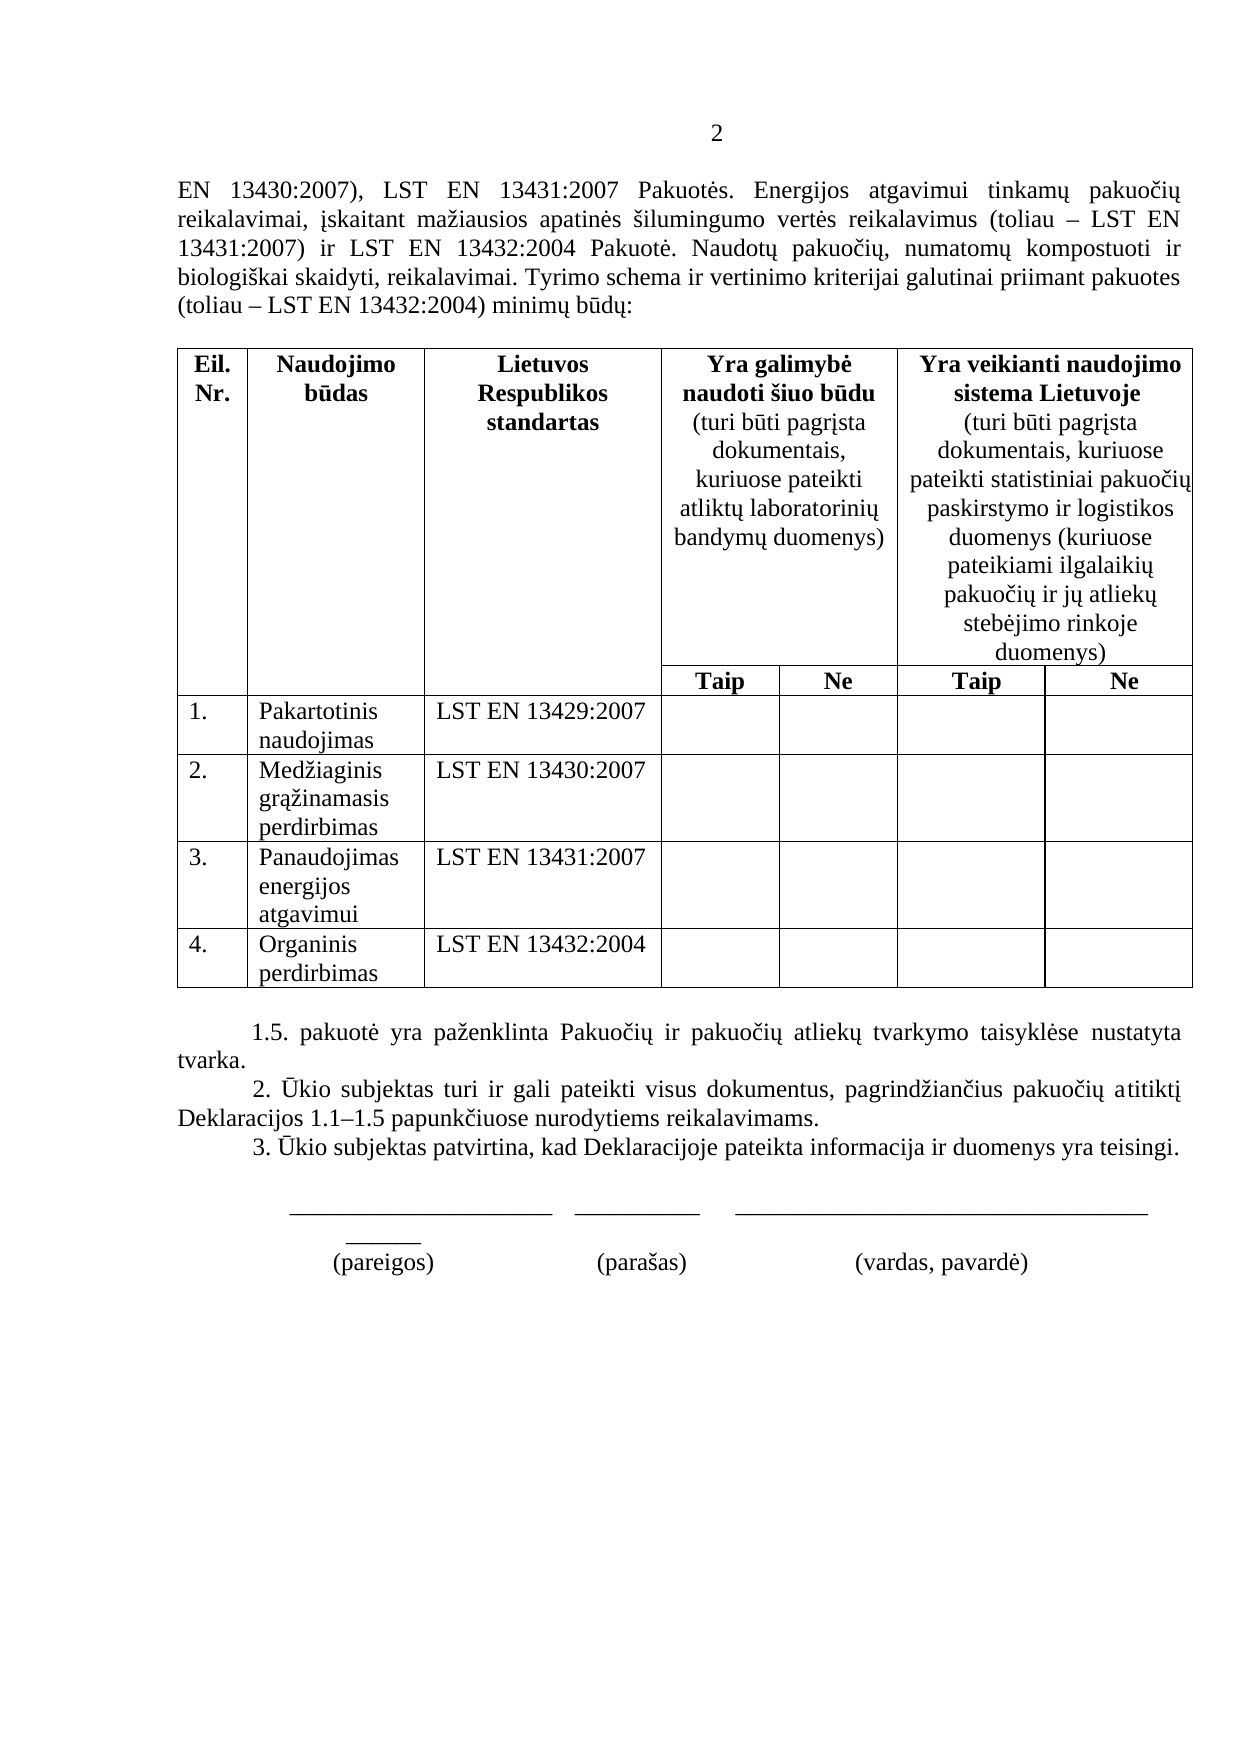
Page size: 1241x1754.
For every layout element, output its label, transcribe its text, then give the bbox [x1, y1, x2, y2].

table_header Eil. Nr. [178, 349, 247, 695]
table_cell 2. [178, 755, 247, 841]
table_cell (parašas) [563, 1247, 720, 1275]
table_header _________________________________ [720, 1189, 1163, 1247]
table_cell (pareigos) [203, 1247, 563, 1275]
table_cell LST EN 13429:2007 [425, 696, 661, 754]
table_cell [203, 1275, 563, 1304]
table_cell 3. [178, 842, 247, 928]
table_cell [780, 842, 897, 928]
table_header Naudojimo būdas [248, 349, 424, 695]
table_cell Taip [662, 666, 779, 695]
table_cell Panaudojimas energijos atgavimui [248, 842, 424, 928]
table_cell [780, 929, 897, 987]
table_cell [1046, 696, 1192, 754]
table_cell [662, 929, 779, 987]
table_cell [1046, 755, 1192, 841]
table_cell [898, 755, 1044, 841]
table_cell LST EN 13431:2007 [425, 842, 661, 928]
table_cell [662, 755, 779, 841]
table_cell [780, 755, 897, 841]
table_header Yra galimybė naudoti šiuo būdu (turi būti pagrįsta dokumentais, kuriuose pateikti atliktų laboratorinių bandymų duomenys) [662, 349, 897, 665]
table_cell [563, 1275, 720, 1304]
table_cell Ne [780, 666, 897, 695]
table_cell [898, 929, 1044, 987]
table_header __________ [563, 1189, 720, 1247]
table_cell 4. [178, 929, 247, 987]
table_cell LST EN 13432:2004 [425, 929, 661, 987]
table_cell [720, 1275, 1163, 1304]
table_cell [662, 696, 779, 754]
table_cell (vardas, pavardė) [720, 1247, 1163, 1275]
table_cell [1046, 929, 1192, 987]
table_cell [1046, 842, 1192, 928]
table_cell [662, 842, 779, 928]
text 1.5. pakuotė yra paženklinta Pakuočių ir pakuočių atliekų tvarkymo taisyklėse nustatyta tvarka. [177, 1017, 1181, 1074]
table_cell Organinis perdirbimas [248, 929, 424, 987]
table_cell Taip [898, 666, 1044, 695]
text EN 13430:2007), LST EN 13431:2007 Pakuotės. Energijos atgavimui tinkamų pakuočių reikalavimai, įskaitant mažiausios apatinės šilumingumo vertės reikalavimus (toliau – LST EN 13431:2007) ir LST EN 13432:2004 Pakuotė. Naudotų pakuočių, numatomų kompostuoti ir biologiškai skaidyti, reikalavimai. Tyrimo schema ir vertinimo kriterijai galutinai priimant pakuotes (toliau – LST EN 13432:2004) minimų būdų: [177, 176, 1181, 319]
table_header Lietuvos Respublikos standartas [425, 349, 661, 695]
table_cell LST EN 13430:2007 [425, 755, 661, 841]
table_cell [780, 696, 897, 754]
table_cell [898, 842, 1044, 928]
text 2. Ūkio subjektas turi ir gali pateikti visus dokumentus, pagrindžiančius pakuočių atitiktį Deklaracijos 1.1–1.5 papunkčiuose nurodytiems reikalavimams. [177, 1074, 1181, 1132]
text 3. Ūkio subjektas patvirtina, kad Deklaracijoje pateikta informacija ir duomenys yra teisingi. [177, 1132, 1181, 1160]
table_cell Medžiaginis grąžinamasis perdirbimas [248, 755, 424, 841]
table_header Yra veikianti naudojimo sistema Lietuvoje (turi būti pagrįsta dokumentais, kuriuose pateikti statistiniai pakuočių paskirstymo ir logistikos duomenys (kuriuose pateikiami ilgalaikių pakuočių ir jų atliekų stebėjimo rinkoje duomenys) [898, 349, 1192, 665]
table_cell Ne [1046, 666, 1192, 695]
table_cell 1. [178, 696, 247, 754]
table_cell Pakartotinis naudojimas [248, 696, 424, 754]
table_header ___________________________ [203, 1189, 563, 1247]
table_cell [898, 696, 1044, 754]
